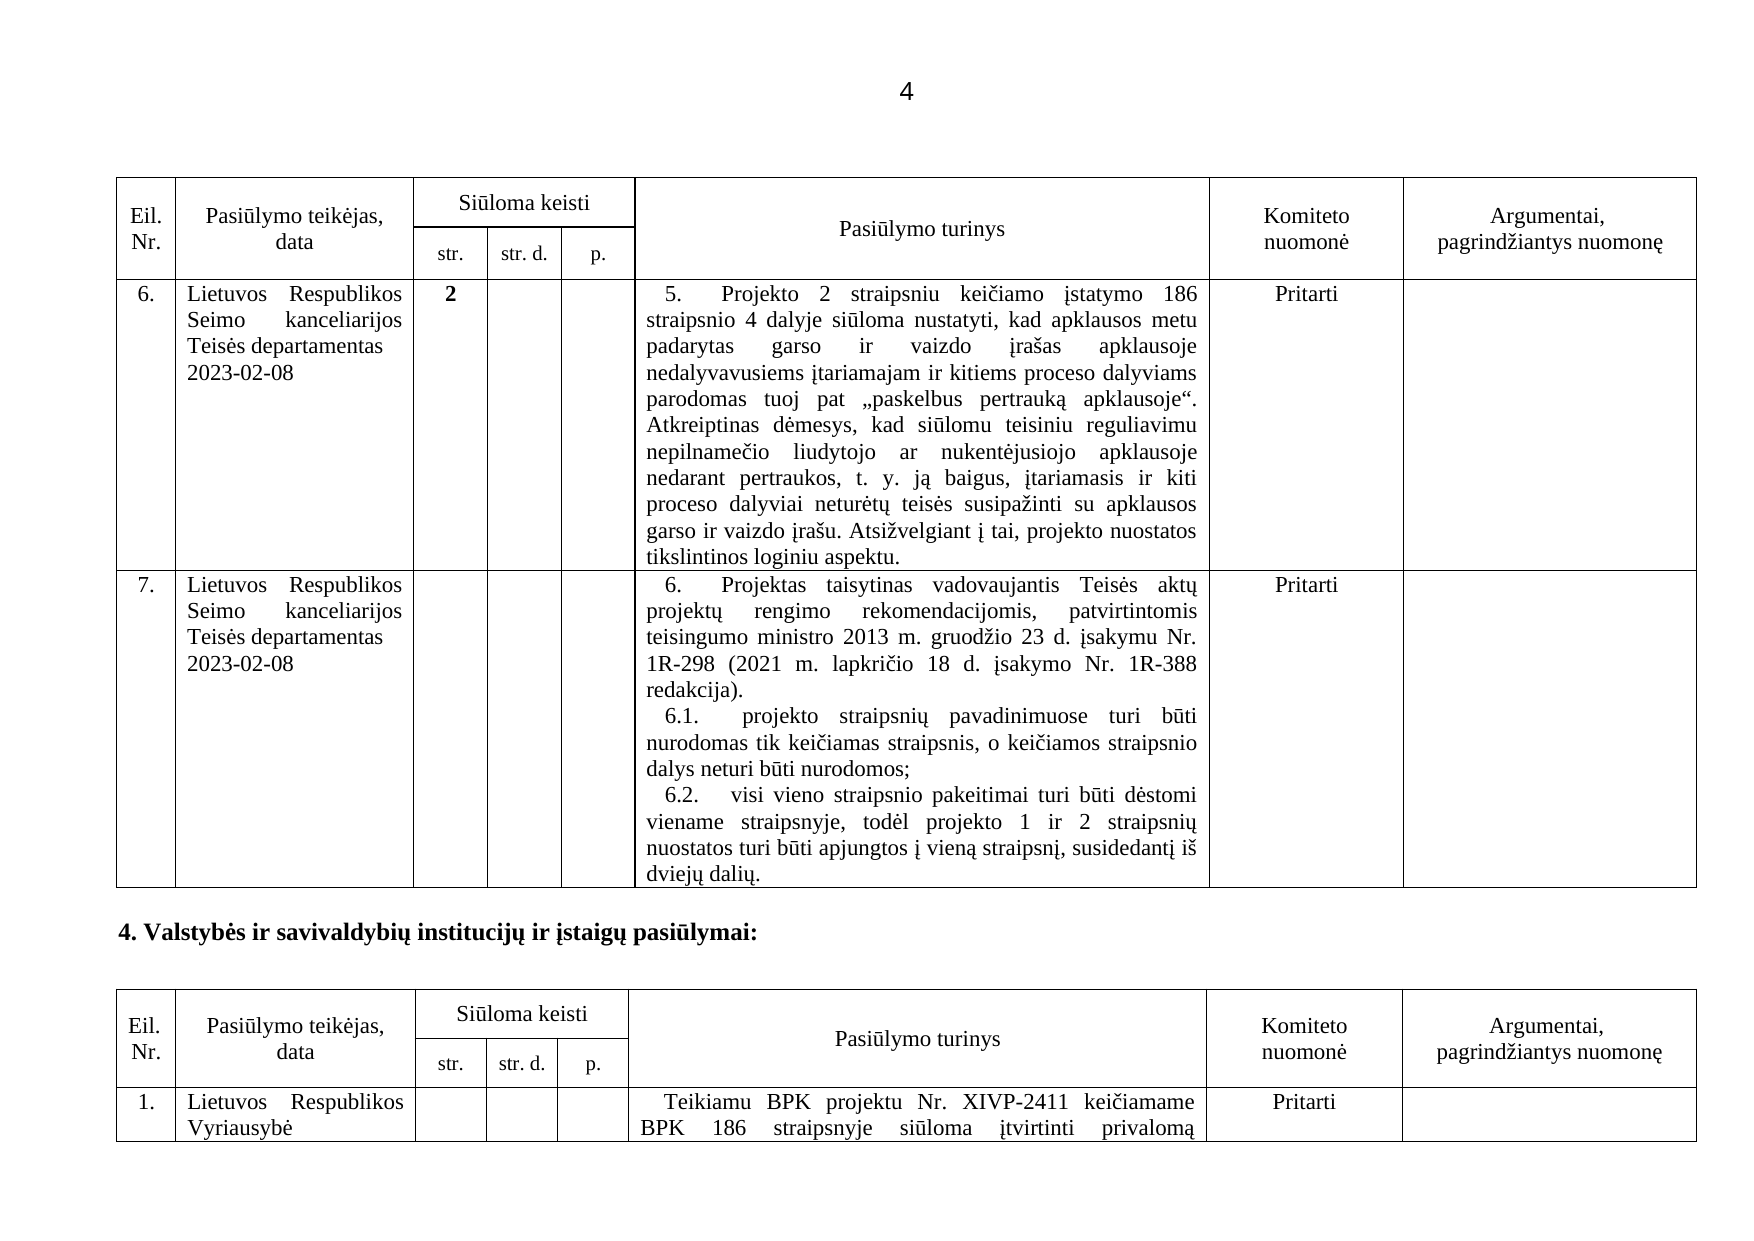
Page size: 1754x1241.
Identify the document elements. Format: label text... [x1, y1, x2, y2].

table_cell [1403, 1088, 1696, 1141]
table_header Komiteto nuomonė [1207, 990, 1402, 1087]
table_cell [488, 280, 561, 569]
table_header Eil. Nr. [117, 178, 175, 279]
table_cell [487, 1088, 557, 1141]
table_cell str. [414, 228, 487, 279]
table_header Komiteto nuomonė [1210, 178, 1403, 279]
table_cell 7. [117, 571, 175, 887]
table_cell 6. Projektas taisytinas vadovaujantis Teisės aktų projektų rengimo rekomendacijomis, patvirtintomis teisingumo ministro 2013 m. gruodžio 23 d. įsakymu Nr. 1R-298 (2021 m. lapkričio 18 d. įsakymo Nr. 1R-388 redakcija). 6.1. projekto straipsnių pavadinimuose turi būti nurodomas tik keičiamas straipsnis, o keičiamos straipsnio dalys neturi būti nurodomos; 6.2. visi vieno straipsnio pakeitimai turi būti dėstomi viename straipsnyje, todėl projekto 1 ir 2 straipsnių nuostatos turi būti apjungtos į vieną straipsnį, susidedantį iš dviejų dalių. [636, 571, 1209, 887]
table_header Argumentai, pagrindžiantys nuomonę [1403, 990, 1696, 1087]
table_cell [416, 1088, 486, 1141]
table_header Argumentai, pagrindžiantys nuomonę [1404, 178, 1696, 279]
table_cell [1404, 571, 1696, 887]
table_header Pasiūlymo teikėjas, data [176, 990, 415, 1087]
text 4. Valstybės ir savivaldybių institucijų ir įstaigų pasiūlymai: [118, 917, 1695, 945]
table_cell [558, 1088, 628, 1141]
table_header Pasiūlymo turinys [636, 178, 1209, 279]
table_cell [488, 571, 561, 887]
table_cell Lietuvos Respublikos Seimo kanceliarijos Teisės departamentas 2023-02-08 [176, 280, 413, 569]
table_cell [562, 280, 634, 569]
table_cell Lietuvos Respublikos Seimo kanceliarijos Teisės departamentas 2023-02-08 [176, 571, 413, 887]
table_cell 6. [117, 280, 175, 569]
table_cell str. [416, 1039, 486, 1087]
table_cell [562, 571, 634, 887]
table_header Siūloma keisti [414, 178, 634, 226]
table_cell [1404, 280, 1696, 569]
table_header Siūloma keisti [416, 990, 628, 1038]
table_cell str. d. [488, 228, 561, 279]
table_cell str. d. [487, 1039, 557, 1087]
table_cell Pritarti [1210, 571, 1403, 887]
table_cell Pritarti [1210, 280, 1403, 569]
table_cell p. [562, 228, 634, 279]
table_cell [414, 571, 487, 887]
table_header Pasiūlymo teikėjas, data [176, 178, 413, 279]
table_header Eil. Nr. [117, 990, 175, 1087]
table_cell p. [558, 1039, 628, 1087]
table_cell Pritarti [1207, 1088, 1402, 1141]
table_cell 5. Projekto 2 straipsniu keičiamo įstatymo 186 straipsnio 4 dalyje siūloma nustatyti, kad apklausos metu padarytas garso ir vaizdo įrašas apklausoje nedalyvavusiems įtariamajam ir kitiems proceso dalyviams parodomas tuoj pat „paskelbus pertrauką apklausoje“. Atkreiptinas dėmesys, kad siūlomu teisiniu reguliavimu nepilnamečio liudytojo ar nukentėjusiojo apklausoje nedarant pertraukos, t. y. ją baigus, įtariamasis ir kiti proceso dalyviai neturėtų teisės susipažinti su apklausos garso ir vaizdo įrašu. Atsižvelgiant į tai, projekto nuostatos tikslintinos loginiu aspektu. [636, 280, 1209, 569]
table_cell 1. [117, 1088, 175, 1141]
table_cell Lietuvos Respublikos Vyriausybė [176, 1088, 415, 1141]
table_cell 2 [414, 280, 487, 569]
table_cell Teikiamu BPK projektu Nr. XIVP-2411 keičiamame BPK 186 straipsnyje siūloma įtvirtinti privalomą [629, 1088, 1206, 1141]
table_header Pasiūlymo turinys [629, 990, 1206, 1087]
